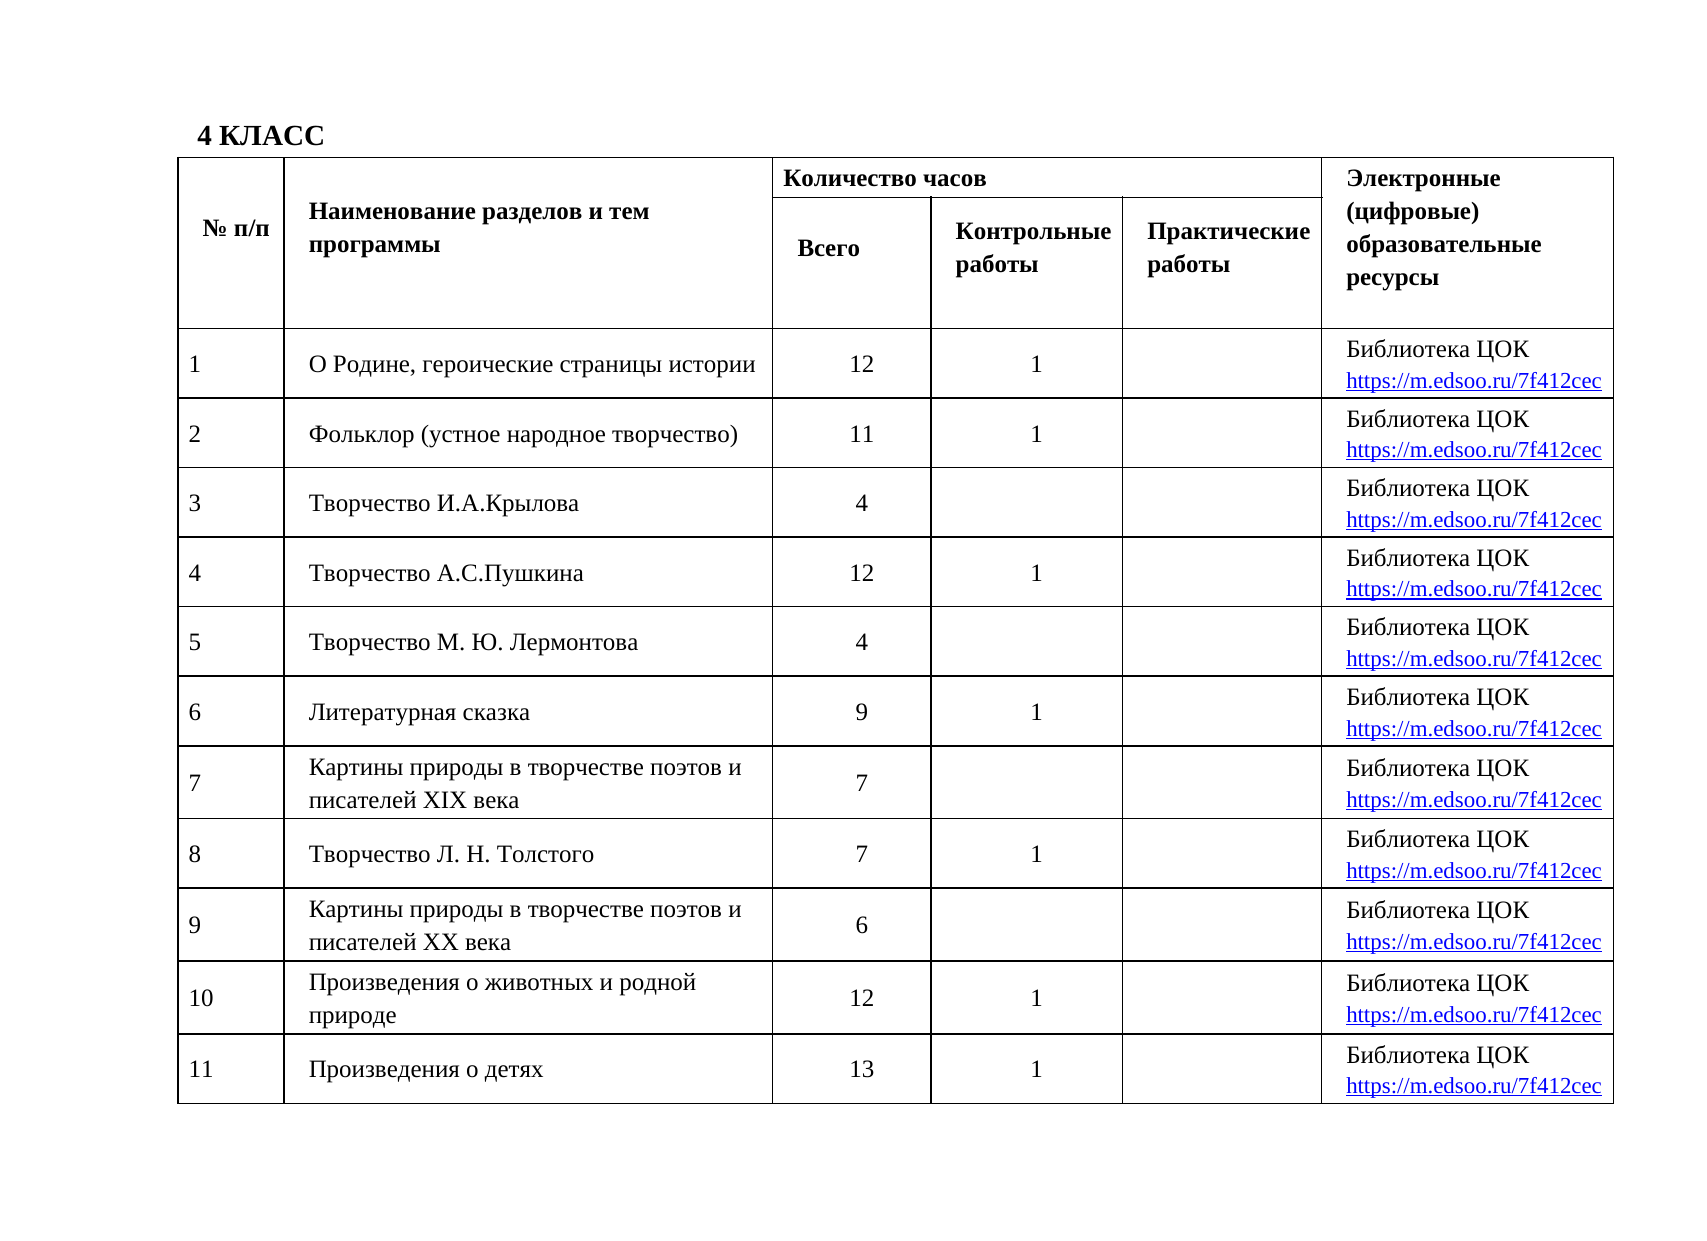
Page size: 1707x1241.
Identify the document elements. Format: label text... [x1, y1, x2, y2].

table_cell Картины природы в творчестве поэтов и писателей ХIХ века [285, 747, 772, 818]
table_cell 8 [179, 819, 283, 887]
table_cell 12 [773, 962, 930, 1033]
table_header Наименование разделов и тем программы [285, 158, 772, 327]
table_cell 4 [179, 538, 283, 606]
table_cell 5 [179, 607, 283, 675]
table_cell [1123, 538, 1321, 606]
table_cell Библиотека ЦОК https://m.edsoo.ru/7f412cec [1322, 747, 1613, 818]
table_cell Всего [773, 198, 930, 327]
table_cell Библиотека ЦОК https://m.edsoo.ru/7f412cec [1322, 607, 1613, 675]
table_cell Библиотека ЦОК https://m.edsoo.ru/7f412cec [1322, 1035, 1613, 1102]
table_cell Библиотека ЦОК https://m.edsoo.ru/7f412cec [1322, 468, 1613, 536]
table_cell Произведения о детях [285, 1035, 772, 1102]
table_cell 1 [932, 538, 1122, 606]
table_cell Библиотека ЦОК https://m.edsoo.ru/7f412cec [1322, 677, 1613, 745]
table_cell [932, 889, 1122, 960]
table_cell [1123, 889, 1321, 960]
table_cell Библиотека ЦОК https://m.edsoo.ru/7f412cec [1322, 329, 1613, 397]
table_cell 1 [932, 399, 1122, 467]
table_cell 1 [932, 329, 1122, 397]
table_cell Контрольные работы [932, 198, 1122, 327]
table_cell 11 [179, 1035, 283, 1102]
table_cell 12 [773, 538, 930, 606]
table_cell 11 [773, 399, 930, 467]
table_cell Библиотека ЦОК https://m.edsoo.ru/7f412cec [1322, 538, 1613, 606]
table_cell Творчество М. Ю. Лермонтова [285, 607, 772, 675]
table_cell 7 [179, 747, 283, 818]
table_cell 9 [773, 677, 930, 745]
table_cell 12 [773, 329, 930, 397]
table_cell О Родине, героические страницы истории [285, 329, 772, 397]
table_cell 10 [179, 962, 283, 1033]
table_cell 1 [932, 962, 1122, 1033]
table_cell Библиотека ЦОК https://m.edsoo.ru/7f412cec [1322, 962, 1613, 1033]
table_cell [1123, 468, 1321, 536]
table_header Электронные (цифровые) образовательные ресурсы [1322, 158, 1613, 327]
table_cell 9 [179, 889, 283, 960]
table_cell 6 [773, 889, 930, 960]
table_cell 1 [932, 1035, 1122, 1102]
table_cell 6 [179, 677, 283, 745]
table_cell [1123, 329, 1321, 397]
table_cell [1123, 399, 1321, 467]
table_header Количество часов [773, 158, 1321, 196]
table_cell 1 [932, 677, 1122, 745]
table_cell [1123, 677, 1321, 745]
table_cell [1123, 819, 1321, 887]
table_cell [932, 747, 1122, 818]
table_cell 13 [773, 1035, 930, 1102]
table_cell 4 [773, 468, 930, 536]
table_cell 3 [179, 468, 283, 536]
table_cell [932, 468, 1122, 536]
table_cell Библиотека ЦОК https://m.edsoo.ru/7f412cec [1322, 819, 1613, 887]
table_cell Фольклор (устное народное творчество) [285, 399, 772, 467]
table_cell Картины природы в творчестве поэтов и писателей XX века [285, 889, 772, 960]
table_cell [1123, 607, 1321, 675]
table_cell [1123, 1035, 1321, 1102]
table_cell [1123, 747, 1321, 818]
table_cell 2 [179, 399, 283, 467]
table_cell Практические работы [1123, 198, 1321, 327]
table_cell Библиотека ЦОК https://m.edsoo.ru/7f412cec [1322, 889, 1613, 960]
table_cell Творчество А.С.Пушкина [285, 538, 772, 606]
table_cell [932, 607, 1122, 675]
table_cell Библиотека ЦОК https://m.edsoo.ru/7f412cec [1322, 399, 1613, 467]
table_cell Творчество Л. Н. Толстого [285, 819, 772, 887]
table_cell [1123, 962, 1321, 1033]
table_header № п/п [179, 158, 283, 327]
table_cell 7 [773, 819, 930, 887]
table_cell 1 [179, 329, 283, 397]
table_cell Произведения о животных и родной природе [285, 962, 772, 1033]
text 4 КЛАСС [190, 118, 1618, 152]
table_cell 7 [773, 747, 930, 818]
table_cell 4 [773, 607, 930, 675]
table_cell Литературная сказка [285, 677, 772, 745]
table_cell Творчество И.А.Крылова [285, 468, 772, 536]
table_cell 1 [932, 819, 1122, 887]
